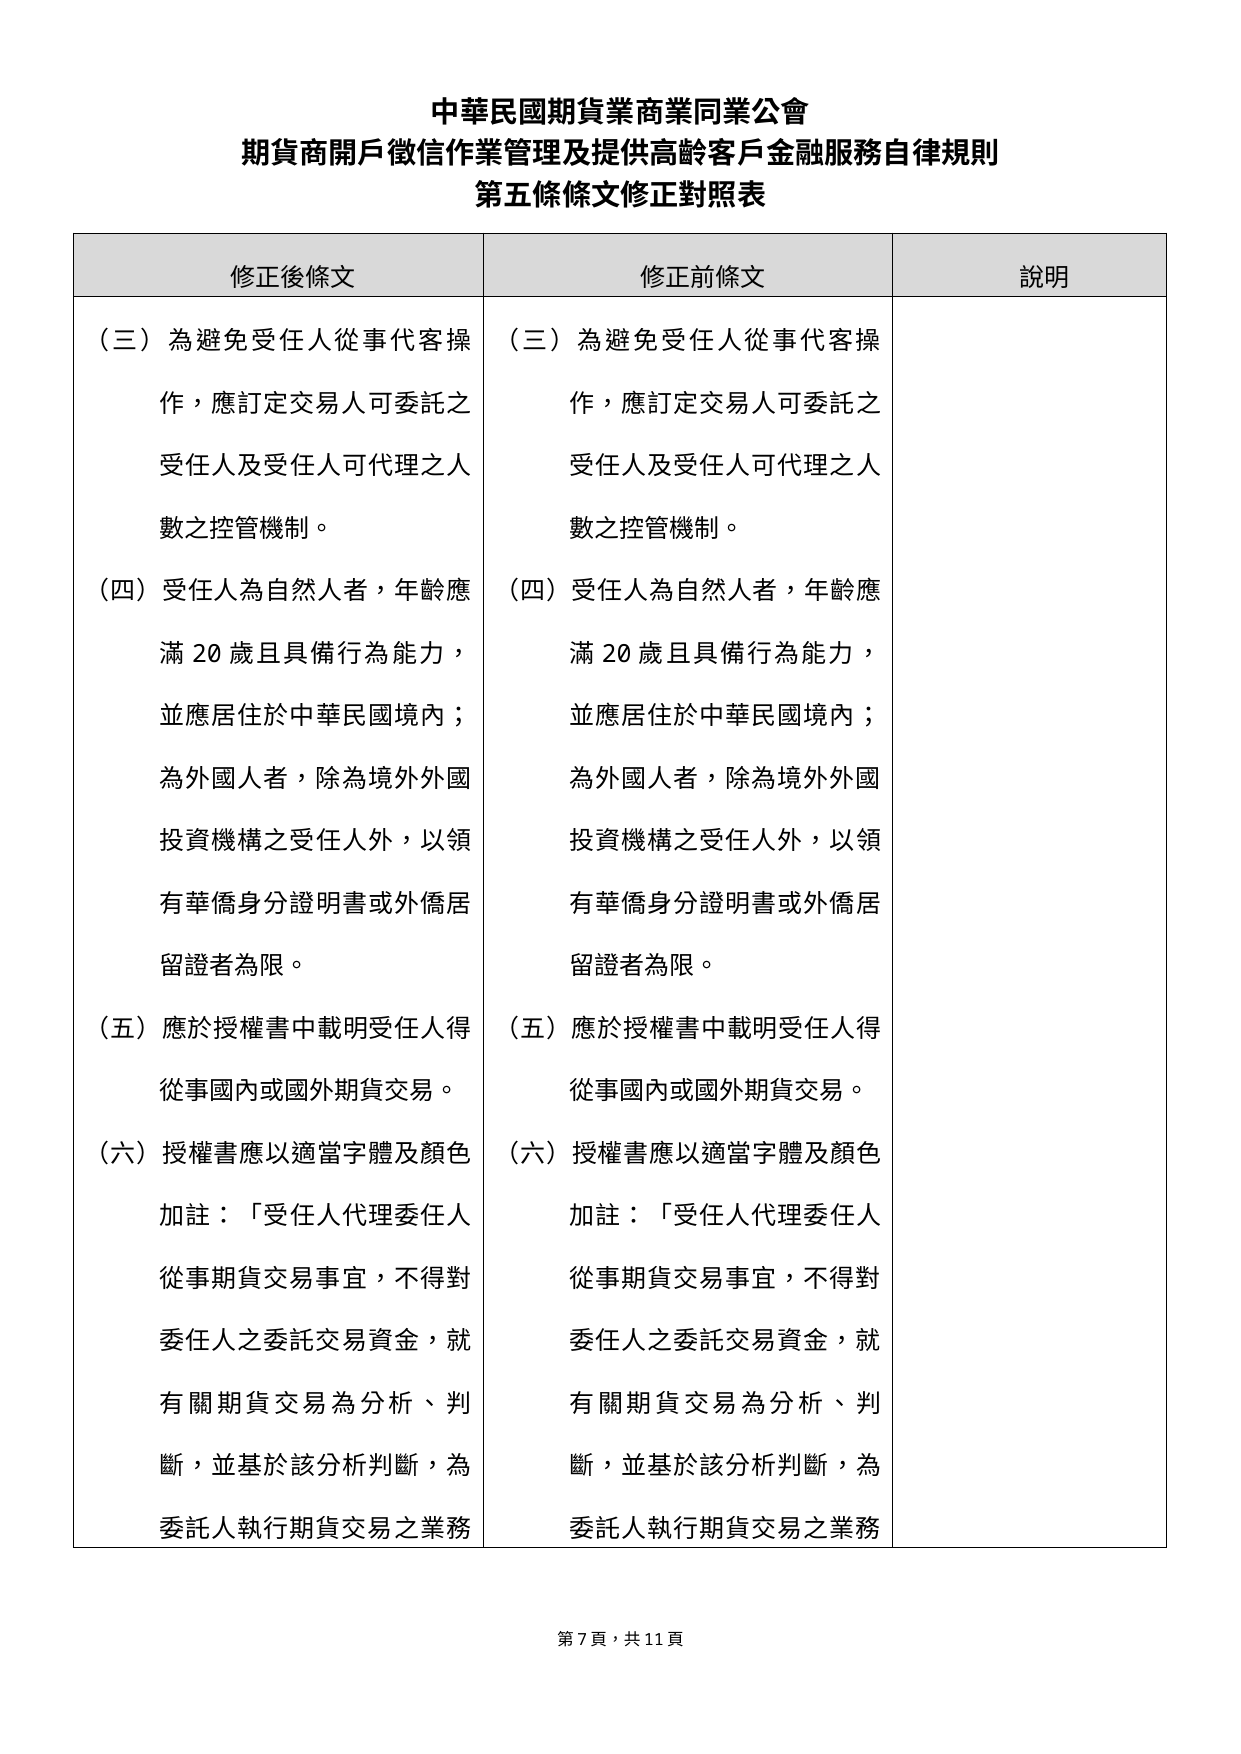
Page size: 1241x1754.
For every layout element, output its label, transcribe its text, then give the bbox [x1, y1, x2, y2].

table_header 修正後條文 [74, 234, 483, 296]
table_header 說明 [893, 234, 1166, 296]
table_header 修正前條文 [484, 234, 892, 296]
table_cell （三）為避免受任人從事代客操作，應訂定交易人可委託之受任人及受任人可代理之人數之控管機制。 （四）受任人為自然人者，年齡應滿20歲且具備行為能力，並應居住於中華民國境內；為外國人者，除為境外外國投資機構之受任人外，以領有華僑身分證明書或外僑居留證者為限。 （五）應於授權書中載明受任人得從事國內或國外期貨交易。 （六）授權書應以適當字體及顏色加註：「受任人代理委任人從事期貨交易事宜，不得對委任人之委託交易資金，就有關期貨交易為分析、判斷，並基於該分析判斷，為委託人執行期貨交易之業務 [74, 297, 483, 1547]
table_cell （三）為避免受任人從事代客操作，應訂定交易人可委託之受任人及受任人可代理之人數之控管機制。 （四）受任人為自然人者，年齡應滿20歲且具備行為能力，並應居住於中華民國境內；為外國人者，除為境外外國投資機構之受任人外，以領有華僑身分證明書或外僑居留證者為限。 （五）應於授權書中載明受任人得從事國內或國外期貨交易。 （六）授權書應以適當字體及顏色加註：「受任人代理委任人從事期貨交易事宜，不得對委任人之委託交易資金，就有關期貨交易為分析、判斷，並基於該分析判斷，為委託人執行期貨交易之業務 [484, 297, 892, 1547]
table_cell [893, 297, 1166, 1547]
